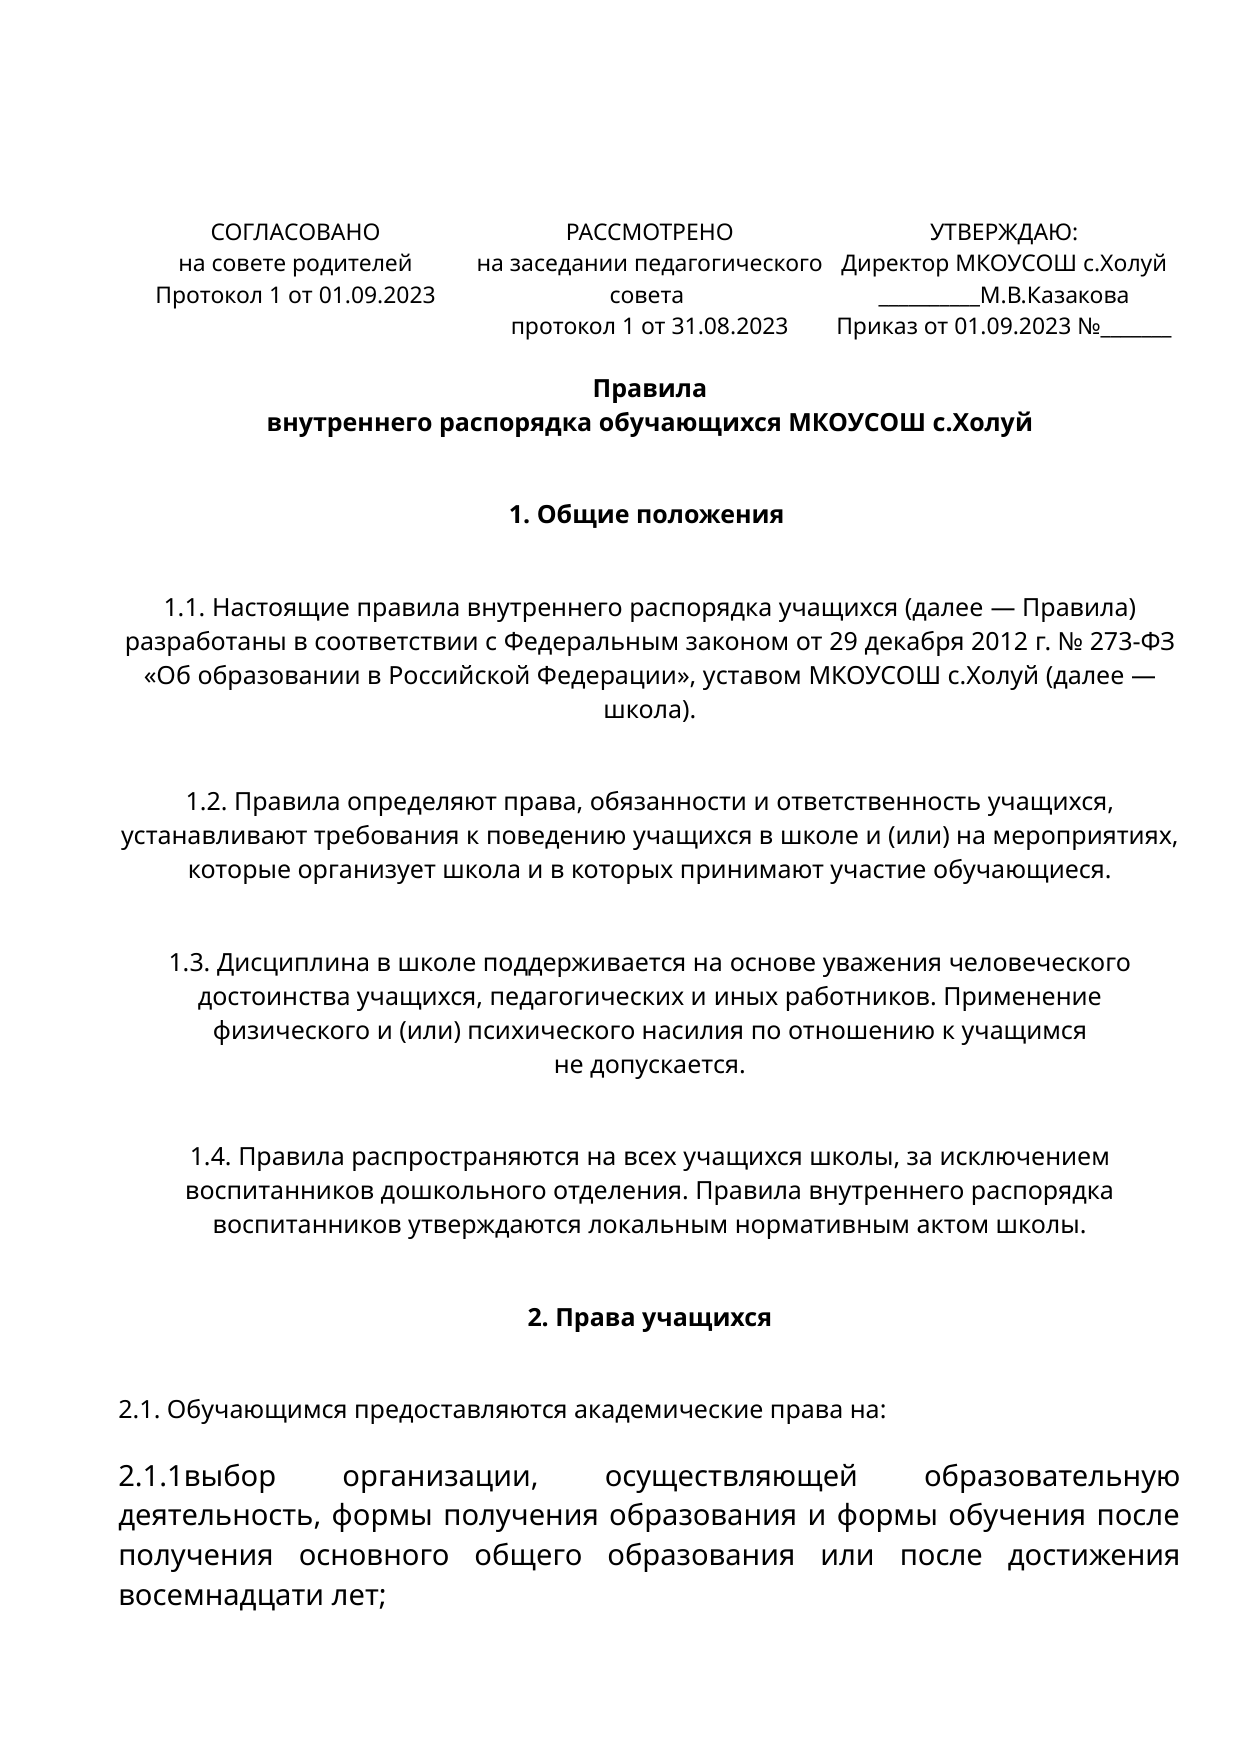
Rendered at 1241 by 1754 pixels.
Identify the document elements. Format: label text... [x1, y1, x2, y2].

text 1.3. Дисциплина в школе поддерживается на основе уважения человеческого достоинства учащихся, педагогических и иных работников. Применение физического и (или) психического насилия по отношению к учащимся не допускается. [118, 944, 1181, 1081]
text 1.4. Правила распространяются на всех учащихся школы, за исключением воспитанников дошкольного отделения. Правила внутреннего распорядка воспитанников утверждаются локальным нормативным актом школы. [118, 1139, 1181, 1241]
table_header РАССМОТРЕНО на заседании педагогического совета протокол 1 от 31.08.2023 [473, 216, 827, 341]
text 2.1.1выбор организации, осуществляющей образовательную деятельность, формы получения образования и формы обучения после получения основного общего образования или после достижения восемнадцати лет; [118, 1455, 1181, 1614]
text 1.2. Правила определяют права, обязанности и ответственность учащихся, устанавливают требования к поведению учащихся в школе и (или) на мероприятиях, которые организует школа и в которых принимают участие обучающиеся. [118, 784, 1181, 886]
text 2.1. Обучающимся предоставляются академические права на: [118, 1392, 1181, 1426]
text 1. Общие положения [118, 497, 1181, 531]
text 1.1. Настоящие правила внутреннего распорядка учащихся (далее — Правила) разработаны в соответствии с Федеральным законом от 29 декабря 2012 г. № 273-ФЗ «Об образовании в Российской Федерации», уставом МКОУСОШ с.Холуй (далее — школа). [118, 589, 1181, 725]
text 2. Права учащихся [118, 1299, 1181, 1333]
text Правила внутреннего распорядка обучающихся МКОУСОШ с.Холуй [118, 370, 1181, 438]
table_header СОГЛАСОВАНО на совете родителей Протокол 1 от 01.09.2023 [118, 216, 472, 341]
table_header УТВЕРЖДАЮ: Директор МКОУСОШ с.Холуй __________М.В.Казакова Приказ от 01.09.2023 №_______ [827, 216, 1181, 341]
